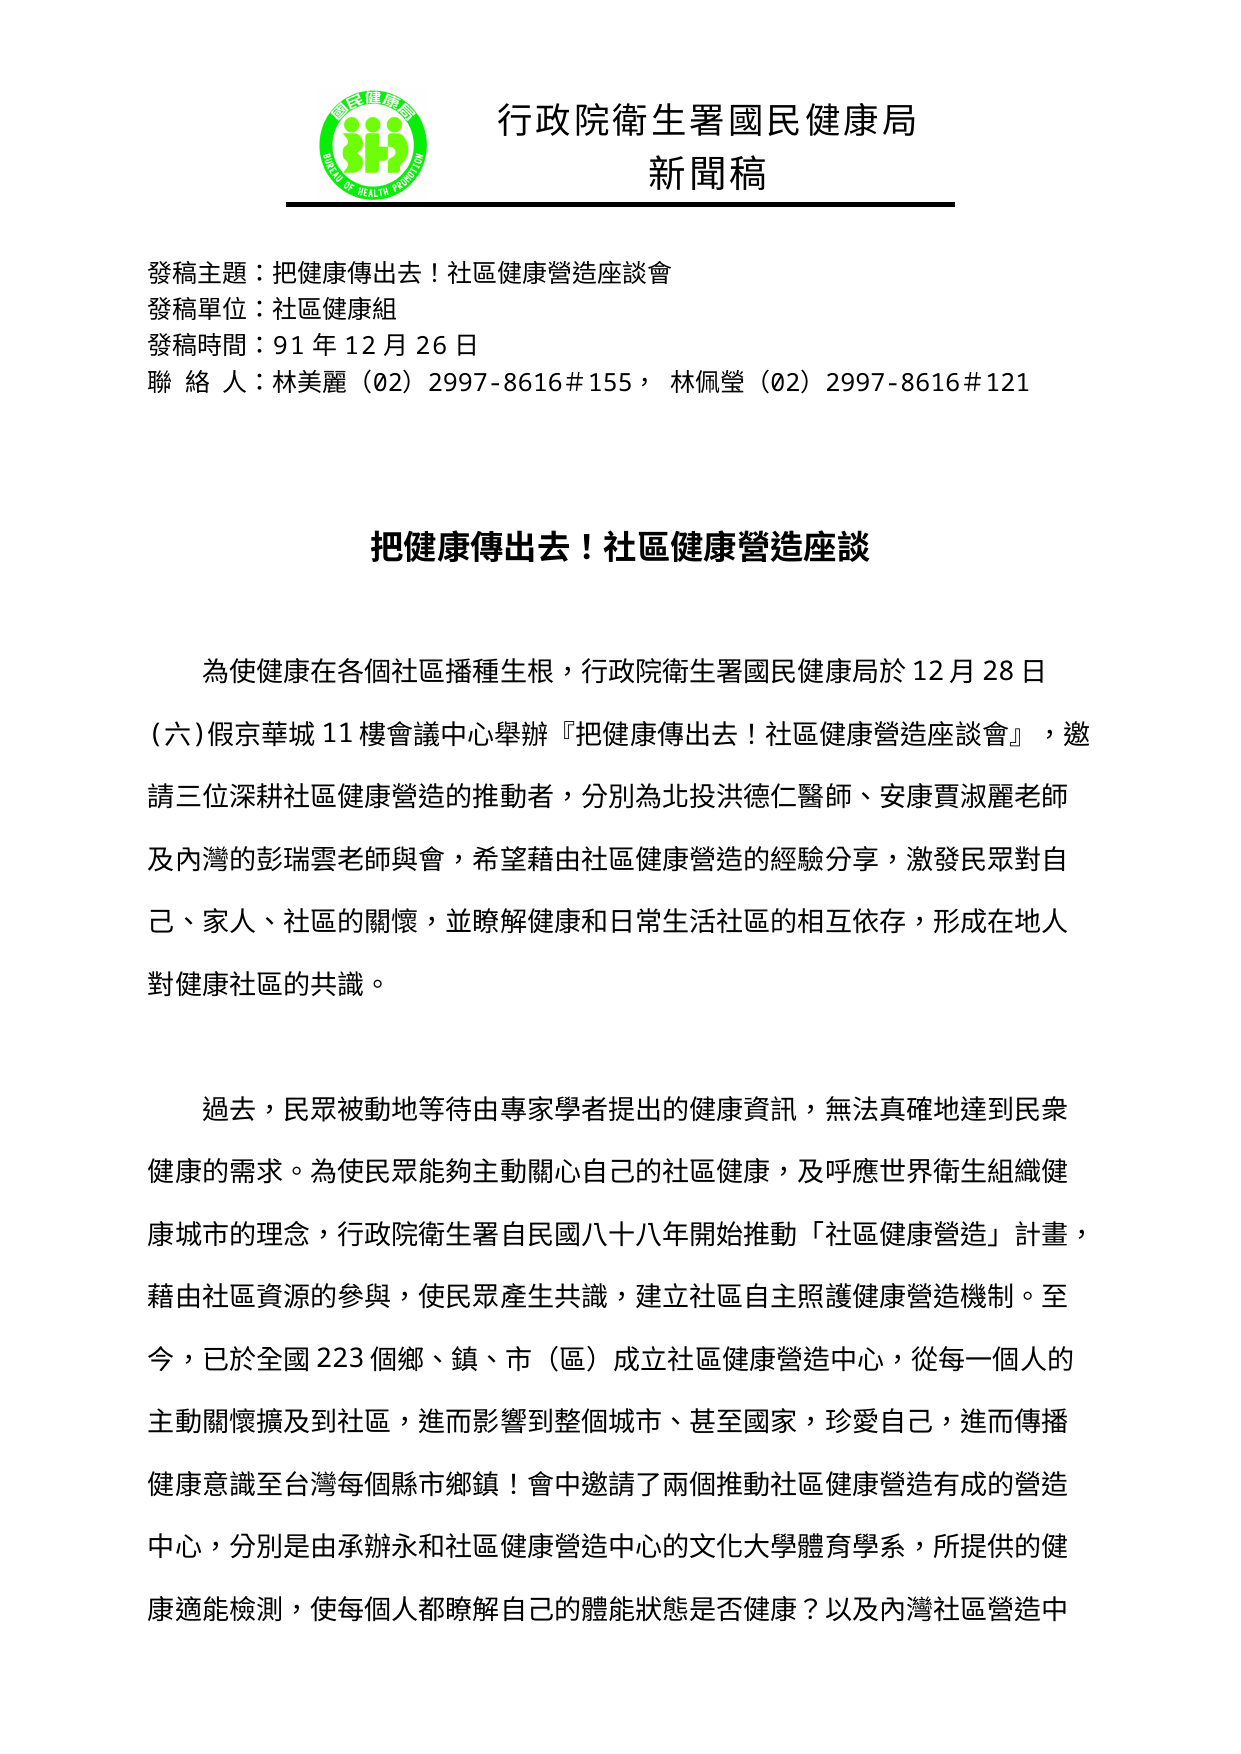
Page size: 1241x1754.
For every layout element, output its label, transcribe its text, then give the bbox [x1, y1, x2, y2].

text 聯 絡 人：林美麗（02）2997-8616＃155， 林佩瑩（02）2997-8616＃121 [148, 362, 1092, 398]
text 為使健康在各個社區播種生根，行政院衛生署國民健康局於12月28日(六)假京華城11樓會議中心舉辦『把健康傳出去！社區健康營造座談會』，邀請三位深耕社區健康營造的推動者，分別為北投洪德仁醫師、安康賈淑麗老師及內灣的彭瑞雲老師與會，希望藉由社區健康營造的經驗分享，激發民眾對自己、家人、社區的關懷，並瞭解健康和日常生活社區的相互依存，形成在地人對健康社區的共識。 [148, 628, 1092, 1003]
text 過去，民眾被動地等待由專家學者提出的健康資訊，無法真確地達到民衆健康的需求。為使民眾能夠主動關心自己的社區健康，及呼應世界衛生組織健康城市的理念，行政院衛生署自民國八十八年開始推動「社區健康營造」計畫，藉由社區資源的參與，使民眾產生共識，建立社區自主照護健康營造機制。至今，已於全國223個鄉、鎮、市（區）成立社區健康營造中心，從每一個人的主動關懷擴及到社區，進而影響到整個城市、甚至國家，珍愛自己，進而傳播健康意識至台灣每個縣市鄉鎮！會中邀請了兩個推動社區健康營造有成的營造中心，分別是由承辦永和社區健康營造中心的文化大學體育學系，所提供的健康適能檢測，使每個人都瞭解自己的體能狀態是否健康？以及內灣社區營造中心，將在地的資源野薑花融入平時常食用的粽子當中，變成當今內灣最具代表性的健康特產。 [148, 1066, 1092, 1628]
text 發稿時間：91年12月26日 [148, 326, 1092, 362]
text 發稿主題：把健康傳出去！社區健康營造座談會 [148, 253, 1092, 289]
text 發稿單位：社區健康組 [148, 289, 1092, 326]
text 把健康傳出去！社區健康營造座談 [148, 503, 1092, 566]
